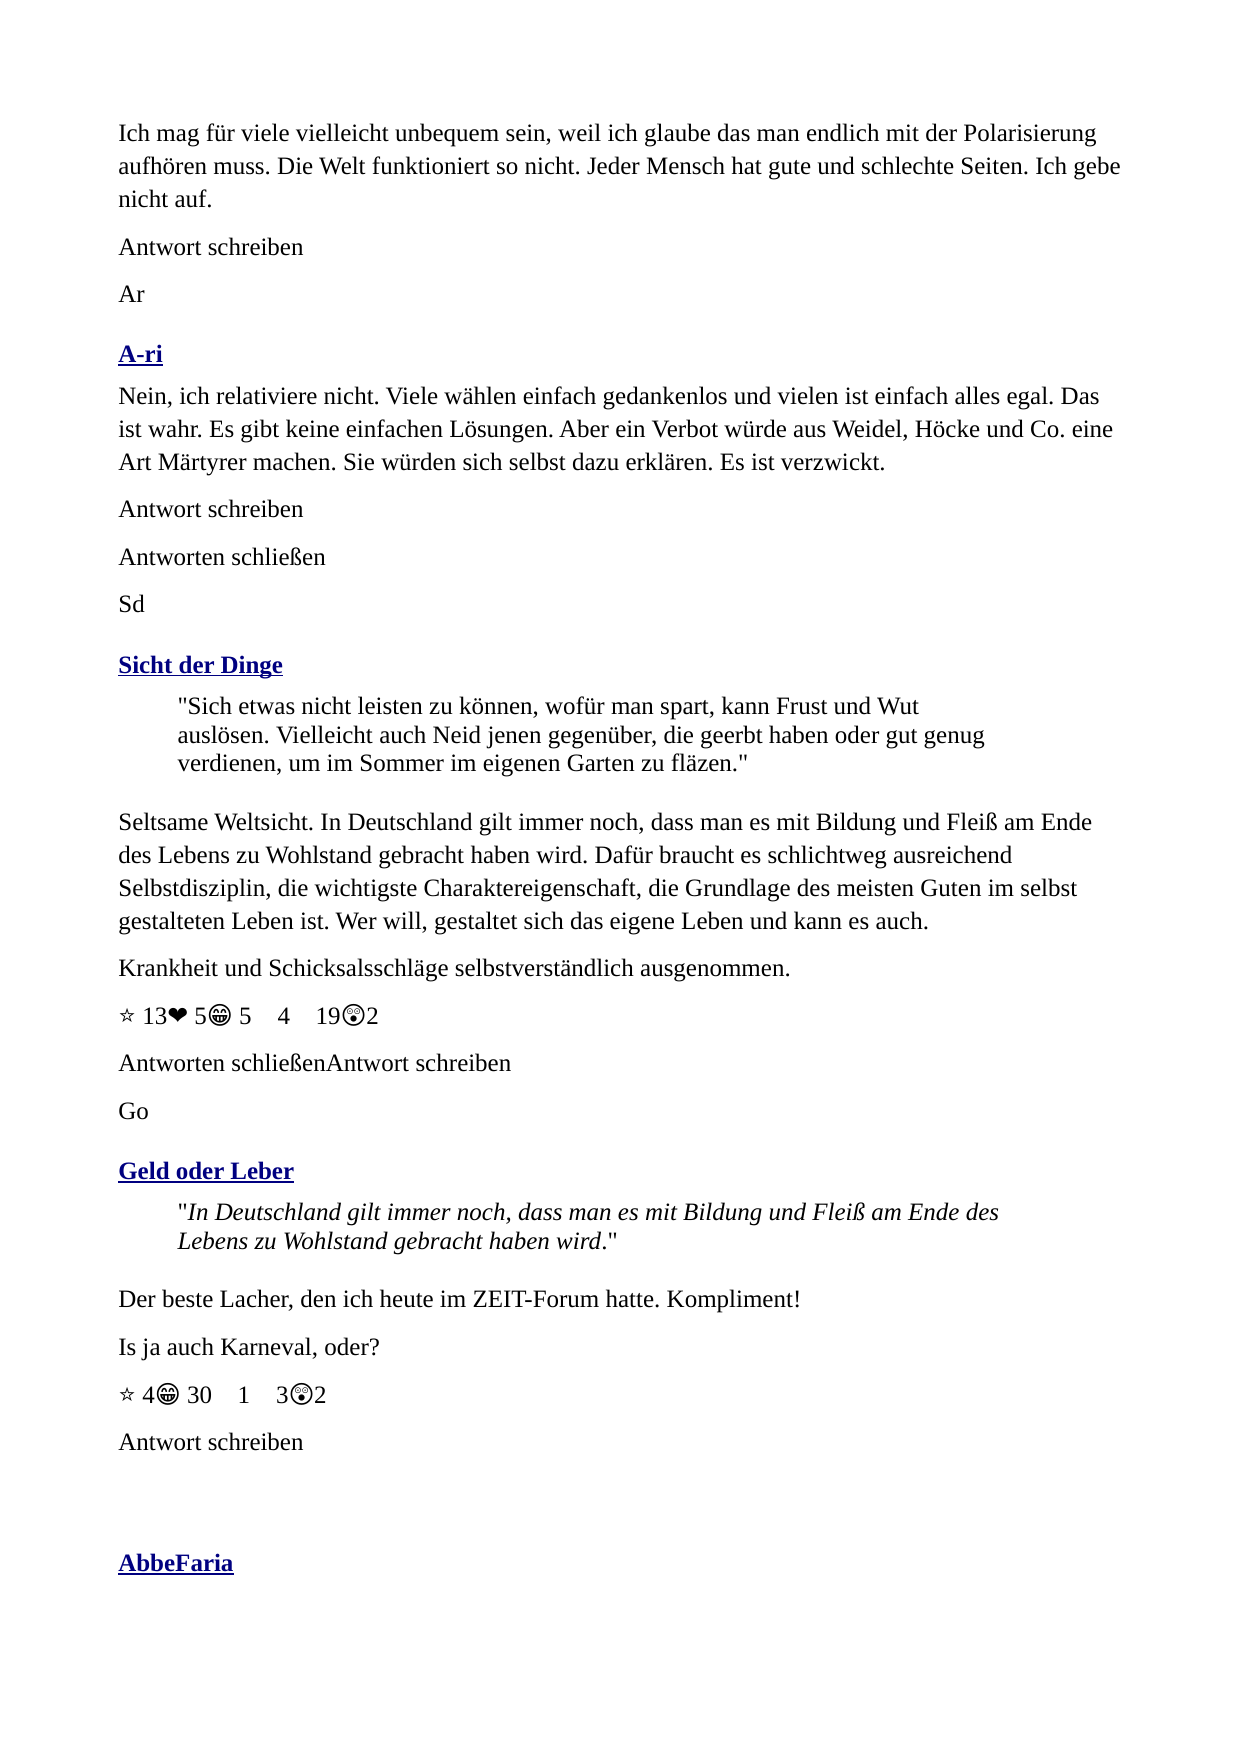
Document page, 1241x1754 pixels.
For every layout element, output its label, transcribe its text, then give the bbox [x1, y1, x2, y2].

subtitle AbbeFaria [118, 1548, 1122, 1577]
text Der beste Lacher, den ich heute im ZEIT-Forum hatte. Kompliment! [118, 1284, 1122, 1313]
subtitle Geld oder Leber [118, 1156, 1122, 1185]
text Seltsame Weltsicht. In Deutschland gilt immer noch, dass man es mit Bildung und Fleiß am Ende des Lebens zu Wohlstand gebracht haben wird. Dafür braucht es schlichtweg ausreichend Selbstdisziplin, die wichtigste Charaktereigenschaft, die Grundlage des meisten Guten im selbst gestalteten Leben ist. Wer will, gestaltet sich das eigene Leben und kann es auch. [118, 807, 1122, 934]
text "In Deutschland gilt immer noch, dass man es mit Bildung und Fleiß am Ende des Lebens zu Wohlstand gebracht haben wird." [177, 1197, 1063, 1255]
text Sd [118, 589, 1122, 618]
text ⭐️ 13❤️ 5😁 5🙁 4🤨 19😲 2 [118, 1001, 1122, 1030]
text Antwort schreiben [118, 494, 1122, 523]
text Is ja auch Karneval, oder? [118, 1332, 1122, 1361]
text Antwort schreiben [118, 1427, 1122, 1456]
text Ar [118, 279, 1122, 308]
text Antworten schließenAntwort schreiben [118, 1048, 1122, 1077]
text Antworten schließen [118, 542, 1122, 571]
text Antwort schreiben [118, 232, 1122, 261]
subtitle A-ri [118, 339, 1122, 368]
text Ich mag für viele vielleicht unbequem sein, weil ich glaube das man endlich mit der Polarisierung aufhören muss. Die Welt funktioniert so nicht. Jeder Mensch hat gute und schlechte Seiten. Ich gebe nicht auf. [118, 118, 1122, 213]
text Nein, ich relativiere nicht. Viele wählen einfach gedankenlos und vielen ist einfach alles egal. Das ist wahr. Es gibt keine einfachen Lösungen. Aber ein Verbot würde aus Weidel, Höcke und Co. eine Art Märtyrer machen. Sie würden sich selbst dazu erklären. Es ist verzwickt. [118, 381, 1122, 476]
subtitle Sicht der Dinge [118, 650, 1122, 678]
text ⭐️ 4😁 30🙁 1🤨 3😲 2 [118, 1380, 1122, 1408]
text Go [118, 1096, 1122, 1125]
text "Sich etwas nicht leisten zu können, wofür man spart, kann Frust und Wut auslösen. Vielleicht auch Neid jenen gegenüber, die geerbt haben oder gut genug verdienen, um im Sommer im eigenen Garten zu fläzen." [177, 691, 1063, 777]
text Krankheit und Schicksalsschläge selbstverständlich ausgenommen. [118, 953, 1122, 982]
